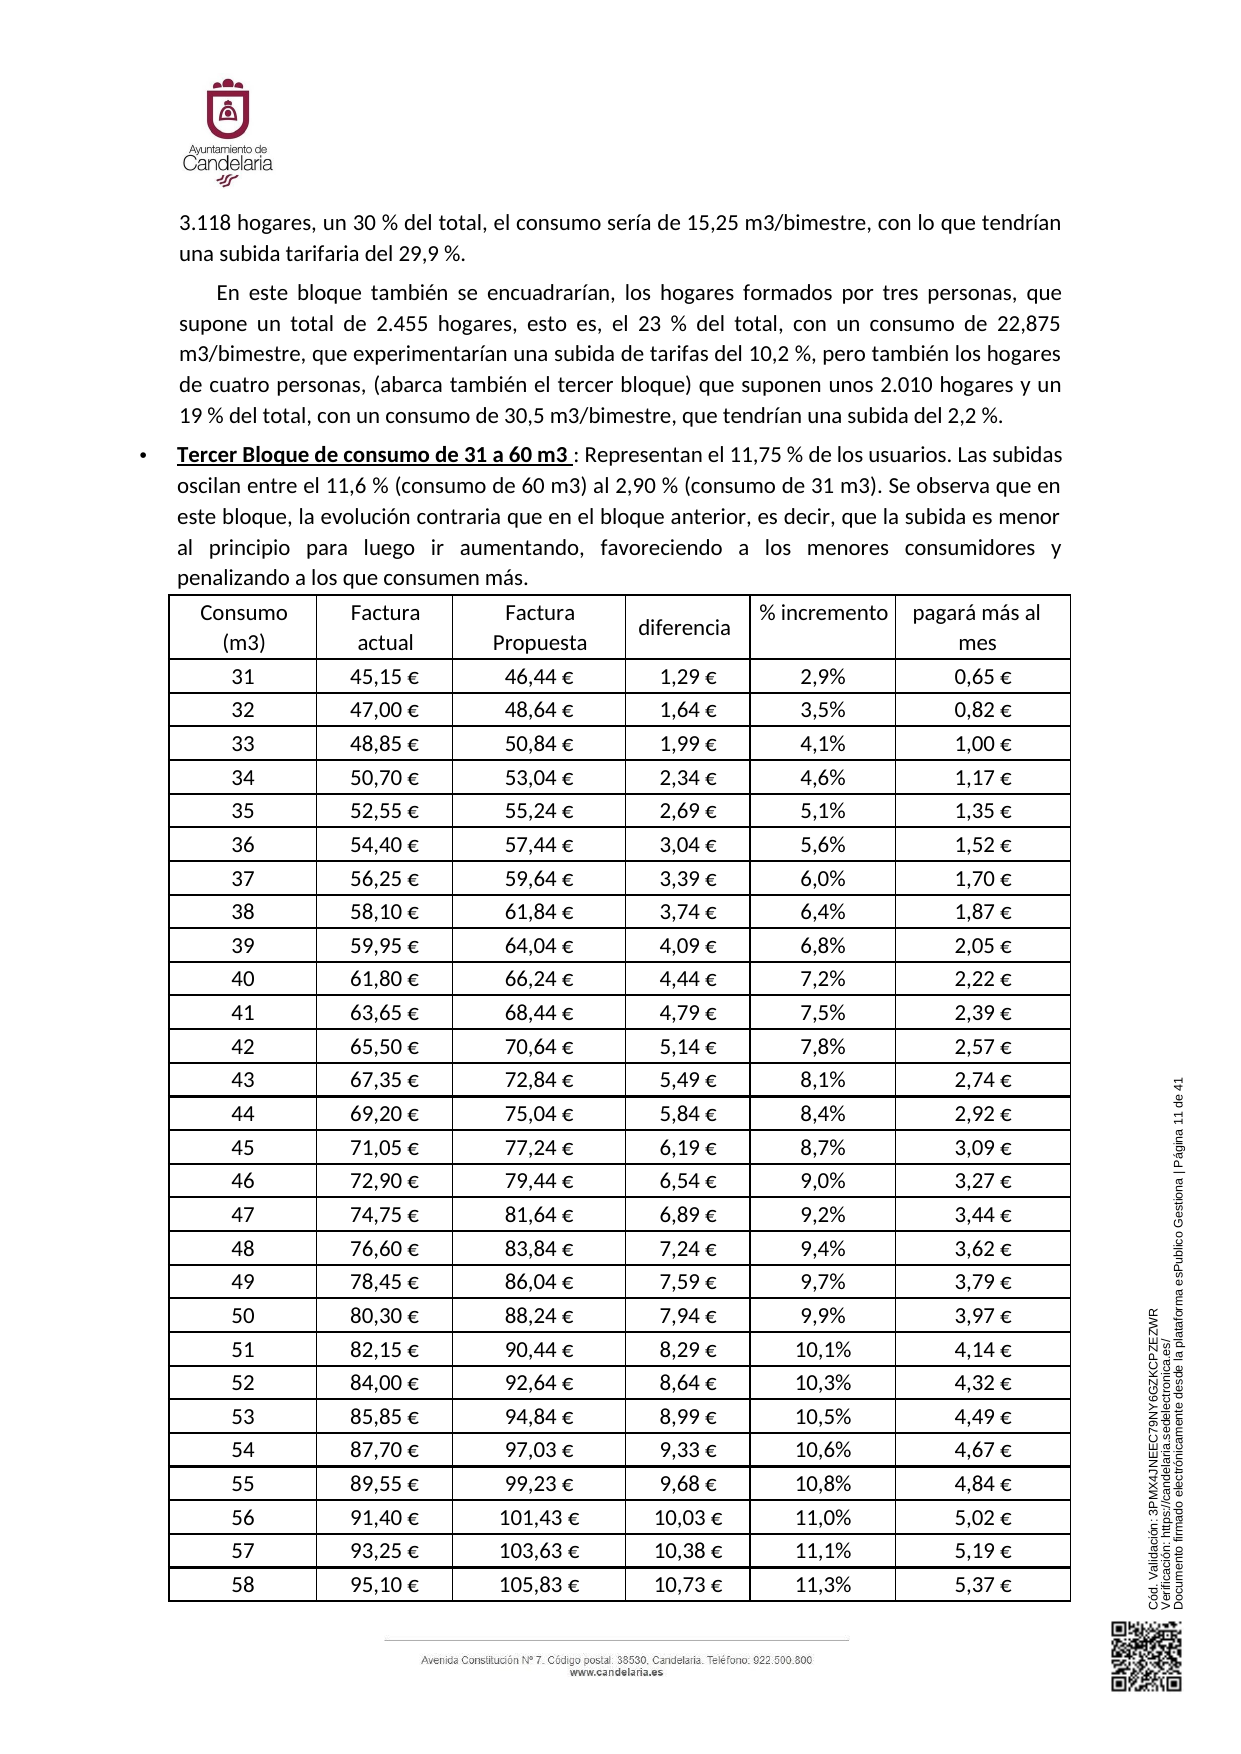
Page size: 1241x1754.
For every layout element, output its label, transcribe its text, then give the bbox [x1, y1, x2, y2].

table_cell 92,64 € [453, 1367, 625, 1398]
table_cell 8,1% [751, 1064, 895, 1095]
table_cell 52 [170, 1367, 316, 1398]
table_cell 2,74 € [896, 1064, 1070, 1095]
table_cell 2,57 € [896, 1030, 1070, 1062]
table_cell 103,63 € [453, 1535, 625, 1566]
table_cell 0,65 € [896, 660, 1070, 692]
table_header Factura Propuesta [453, 596, 625, 658]
table_cell 48,85 € [317, 727, 452, 759]
table_cell 3,04 € [626, 828, 749, 860]
table_cell 53 [170, 1400, 316, 1432]
table_cell 7,59 € [626, 1266, 749, 1297]
table_cell 52,55 € [317, 795, 452, 826]
table_cell 54,40 € [317, 828, 452, 860]
table_cell 57 [170, 1535, 316, 1566]
table_cell 5,37 € [896, 1569, 1070, 1600]
table_cell 3,5% [751, 694, 895, 725]
table_cell 11,3% [751, 1569, 895, 1600]
table_cell 1,52 € [896, 828, 1070, 860]
table_header Factura actual [317, 596, 452, 658]
table_cell 2,34 € [626, 761, 749, 792]
table_cell 58,10 € [317, 896, 452, 927]
table_cell 61,80 € [317, 963, 452, 994]
table_cell 71,05 € [317, 1131, 452, 1163]
table_cell 1,99 € [626, 727, 749, 759]
table_cell 80,30 € [317, 1299, 452, 1331]
table_cell 7,5% [751, 996, 895, 1028]
table_cell 31 [170, 660, 316, 692]
table_cell 11,0% [751, 1501, 895, 1533]
table_cell 1,70 € [896, 862, 1070, 893]
table_cell 9,0% [751, 1165, 895, 1196]
table_cell 6,0% [751, 862, 895, 893]
table_cell 40 [170, 963, 316, 994]
table_cell 9,9% [751, 1299, 895, 1331]
table_cell 7,24 € [626, 1232, 749, 1263]
table_cell 85,85 € [317, 1400, 452, 1432]
table_cell 10,3% [751, 1367, 895, 1398]
table_cell 56,25 € [317, 862, 452, 893]
table_cell 9,2% [751, 1198, 895, 1230]
table_cell 3,39 € [626, 862, 749, 893]
table_cell 8,4% [751, 1098, 895, 1129]
table_cell 51 [170, 1333, 316, 1364]
table_cell 10,1% [751, 1333, 895, 1364]
table_cell 3,74 € [626, 896, 749, 927]
table_cell 81,64 € [453, 1198, 625, 1230]
table_cell 46,44 € [453, 660, 625, 692]
table_cell 55,24 € [453, 795, 625, 826]
table_cell 6,4% [751, 896, 895, 927]
table_cell 2,39 € [896, 996, 1070, 1028]
table_cell 0,82 € [896, 694, 1070, 725]
table_cell 10,03 € [626, 1501, 749, 1533]
table_cell 32 [170, 694, 316, 725]
table_cell 5,19 € [896, 1535, 1070, 1566]
table_cell 47,00 € [317, 694, 452, 725]
table_cell 8,7% [751, 1131, 895, 1163]
table_cell 1,64 € [626, 694, 749, 725]
table_cell 4,09 € [626, 929, 749, 961]
table_cell 4,79 € [626, 996, 749, 1028]
table_cell 49 [170, 1266, 316, 1297]
table_cell 101,43 € [453, 1501, 625, 1533]
table_cell 70,64 € [453, 1030, 625, 1062]
table_cell 6,54 € [626, 1165, 749, 1196]
table_cell 69,20 € [317, 1098, 452, 1129]
table_cell 58 [170, 1569, 316, 1600]
table_cell 10,73 € [626, 1569, 749, 1600]
list Tercer Bloque de consumo de 31 a 60 m3 : Representan el 11,75 % de los usuarios. Las subidas oscilan entre el 11,6 % (consumo de 60 m3) al 2,90 % (consumo de 31 m3). Se observa que en este bloque, la evolución contraria que en el bloque anterior, es decir, que la subida es menor al principio para luego ir aumentando, favoreciendo a los menores consumidores y penalizando a los que consumen más. [139, 440, 1063, 591]
table_cell 83,84 € [453, 1232, 625, 1263]
table_cell 47 [170, 1198, 316, 1230]
table_cell 6,19 € [626, 1131, 749, 1163]
table_cell 3,62 € [896, 1232, 1070, 1263]
table_cell 72,90 € [317, 1165, 452, 1196]
table_cell 11,1% [751, 1535, 895, 1566]
table_cell 7,8% [751, 1030, 895, 1062]
table_cell 4,84 € [896, 1468, 1070, 1499]
table_cell 5,14 € [626, 1030, 749, 1062]
table_cell 33 [170, 727, 316, 759]
table_cell 74,75 € [317, 1198, 452, 1230]
table_cell 5,49 € [626, 1064, 749, 1095]
table_cell 9,33 € [626, 1434, 749, 1465]
table_cell 41 [170, 996, 316, 1028]
table_cell 61,84 € [453, 896, 625, 927]
text 3.118 hogares, un 30 % del total, el consumo sería de 15,25 m3/bimestre, con lo que tendrían una subida tarifaria del 29,9 %. [179, 208, 1063, 267]
table_cell 37 [170, 862, 316, 893]
table_cell 78,45 € [317, 1266, 452, 1297]
table_cell 56 [170, 1501, 316, 1533]
table_cell 76,60 € [317, 1232, 452, 1263]
table_cell 5,02 € [896, 1501, 1070, 1533]
table_cell 88,24 € [453, 1299, 625, 1331]
table_cell 50 [170, 1299, 316, 1331]
table_cell 2,9% [751, 660, 895, 692]
table_cell 1,00 € [896, 727, 1070, 759]
table_cell 6,8% [751, 929, 895, 961]
table_cell 10,8% [751, 1468, 895, 1499]
table_cell 90,44 € [453, 1333, 625, 1364]
table_cell 97,03 € [453, 1434, 625, 1465]
table_cell 65,50 € [317, 1030, 452, 1062]
table_cell 4,1% [751, 727, 895, 759]
table_cell 35 [170, 795, 316, 826]
table_cell 75,04 € [453, 1098, 625, 1129]
table_cell 93,25 € [317, 1535, 452, 1566]
table_cell 91,40 € [317, 1501, 452, 1533]
table_cell 59,64 € [453, 862, 625, 893]
table_cell 79,44 € [453, 1165, 625, 1196]
table_cell 54 [170, 1434, 316, 1465]
table_header diferencia [626, 596, 749, 658]
table_header pagará más al mes [896, 596, 1070, 658]
table_cell 86,04 € [453, 1266, 625, 1297]
table_cell 59,95 € [317, 929, 452, 961]
table_cell 3,44 € [896, 1198, 1070, 1230]
table_cell 39 [170, 929, 316, 961]
table_cell 43 [170, 1064, 316, 1095]
table_cell 94,84 € [453, 1400, 625, 1432]
table_cell 2,22 € [896, 963, 1070, 994]
table_cell 5,84 € [626, 1098, 749, 1129]
table_cell 95,10 € [317, 1569, 452, 1600]
table_cell 8,64 € [626, 1367, 749, 1398]
table_cell 2,05 € [896, 929, 1070, 961]
table_cell 45,15 € [317, 660, 452, 692]
table_cell 42 [170, 1030, 316, 1062]
table_cell 77,24 € [453, 1131, 625, 1163]
table_cell 84,00 € [317, 1367, 452, 1398]
table_cell 2,92 € [896, 1098, 1070, 1129]
table_cell 8,29 € [626, 1333, 749, 1364]
table_cell 3,79 € [896, 1266, 1070, 1297]
table_cell 66,24 € [453, 963, 625, 994]
table_cell 7,2% [751, 963, 895, 994]
table_cell 9,4% [751, 1232, 895, 1263]
table_cell 5,1% [751, 795, 895, 826]
table_cell 72,84 € [453, 1064, 625, 1095]
table_header % incremento [751, 596, 895, 658]
table_cell 46 [170, 1165, 316, 1196]
table_cell 34 [170, 761, 316, 792]
table_cell 9,68 € [626, 1468, 749, 1499]
table_cell 4,32 € [896, 1367, 1070, 1398]
table_cell 48 [170, 1232, 316, 1263]
table_cell 1,87 € [896, 896, 1070, 927]
table_cell 67,35 € [317, 1064, 452, 1095]
table_cell 7,94 € [626, 1299, 749, 1331]
table_cell 63,65 € [317, 996, 452, 1028]
table_cell 1,17 € [896, 761, 1070, 792]
table_cell 2,69 € [626, 795, 749, 826]
table_cell 4,49 € [896, 1400, 1070, 1432]
table_cell 4,44 € [626, 963, 749, 994]
table_cell 57,44 € [453, 828, 625, 860]
table_cell 10,5% [751, 1400, 895, 1432]
table_cell 50,84 € [453, 727, 625, 759]
table_cell 99,23 € [453, 1468, 625, 1499]
table_cell 3,97 € [896, 1299, 1070, 1331]
table_cell 105,83 € [453, 1569, 625, 1600]
table_cell 82,15 € [317, 1333, 452, 1364]
table_cell 1,35 € [896, 795, 1070, 826]
table_cell 9,7% [751, 1266, 895, 1297]
table_cell 36 [170, 828, 316, 860]
table_cell 45 [170, 1131, 316, 1163]
table_cell 68,44 € [453, 996, 625, 1028]
table_cell 38 [170, 896, 316, 927]
table_cell 4,6% [751, 761, 895, 792]
table_cell 5,6% [751, 828, 895, 860]
table_cell 8,99 € [626, 1400, 749, 1432]
table_cell 44 [170, 1098, 316, 1129]
table_cell 10,6% [751, 1434, 895, 1465]
table_cell 64,04 € [453, 929, 625, 961]
table_cell 6,89 € [626, 1198, 749, 1230]
table_cell 10,38 € [626, 1535, 749, 1566]
text En este bloque también se encuadrarían, los hogares formados por tres personas, que supone un total de 2.455 hogares, esto es, el 23 % del total, con un consumo de 22,875 m3/bimestre, que experimentarían una subida de tarifas del 10,2 %, pero también los hogares de cuatro personas, (abarca también el tercer bloque) que suponen unos 2.010 hogares y un 19 % del total, con un consumo de 30,5 m3/bimestre, que tendrían una subida del 2,2 %. [179, 278, 1063, 429]
table_cell 87,70 € [317, 1434, 452, 1465]
table_cell 3,09 € [896, 1131, 1070, 1163]
table_cell 3,27 € [896, 1165, 1070, 1196]
table_cell 55 [170, 1468, 316, 1499]
table_header Consumo (m3) [170, 596, 316, 658]
table_cell 50,70 € [317, 761, 452, 792]
table_cell 4,67 € [896, 1434, 1070, 1465]
table_cell 89,55 € [317, 1468, 452, 1499]
table_cell 1,29 € [626, 660, 749, 692]
table_cell 53,04 € [453, 761, 625, 792]
table_cell 4,14 € [896, 1333, 1070, 1364]
table_cell 48,64 € [453, 694, 625, 725]
